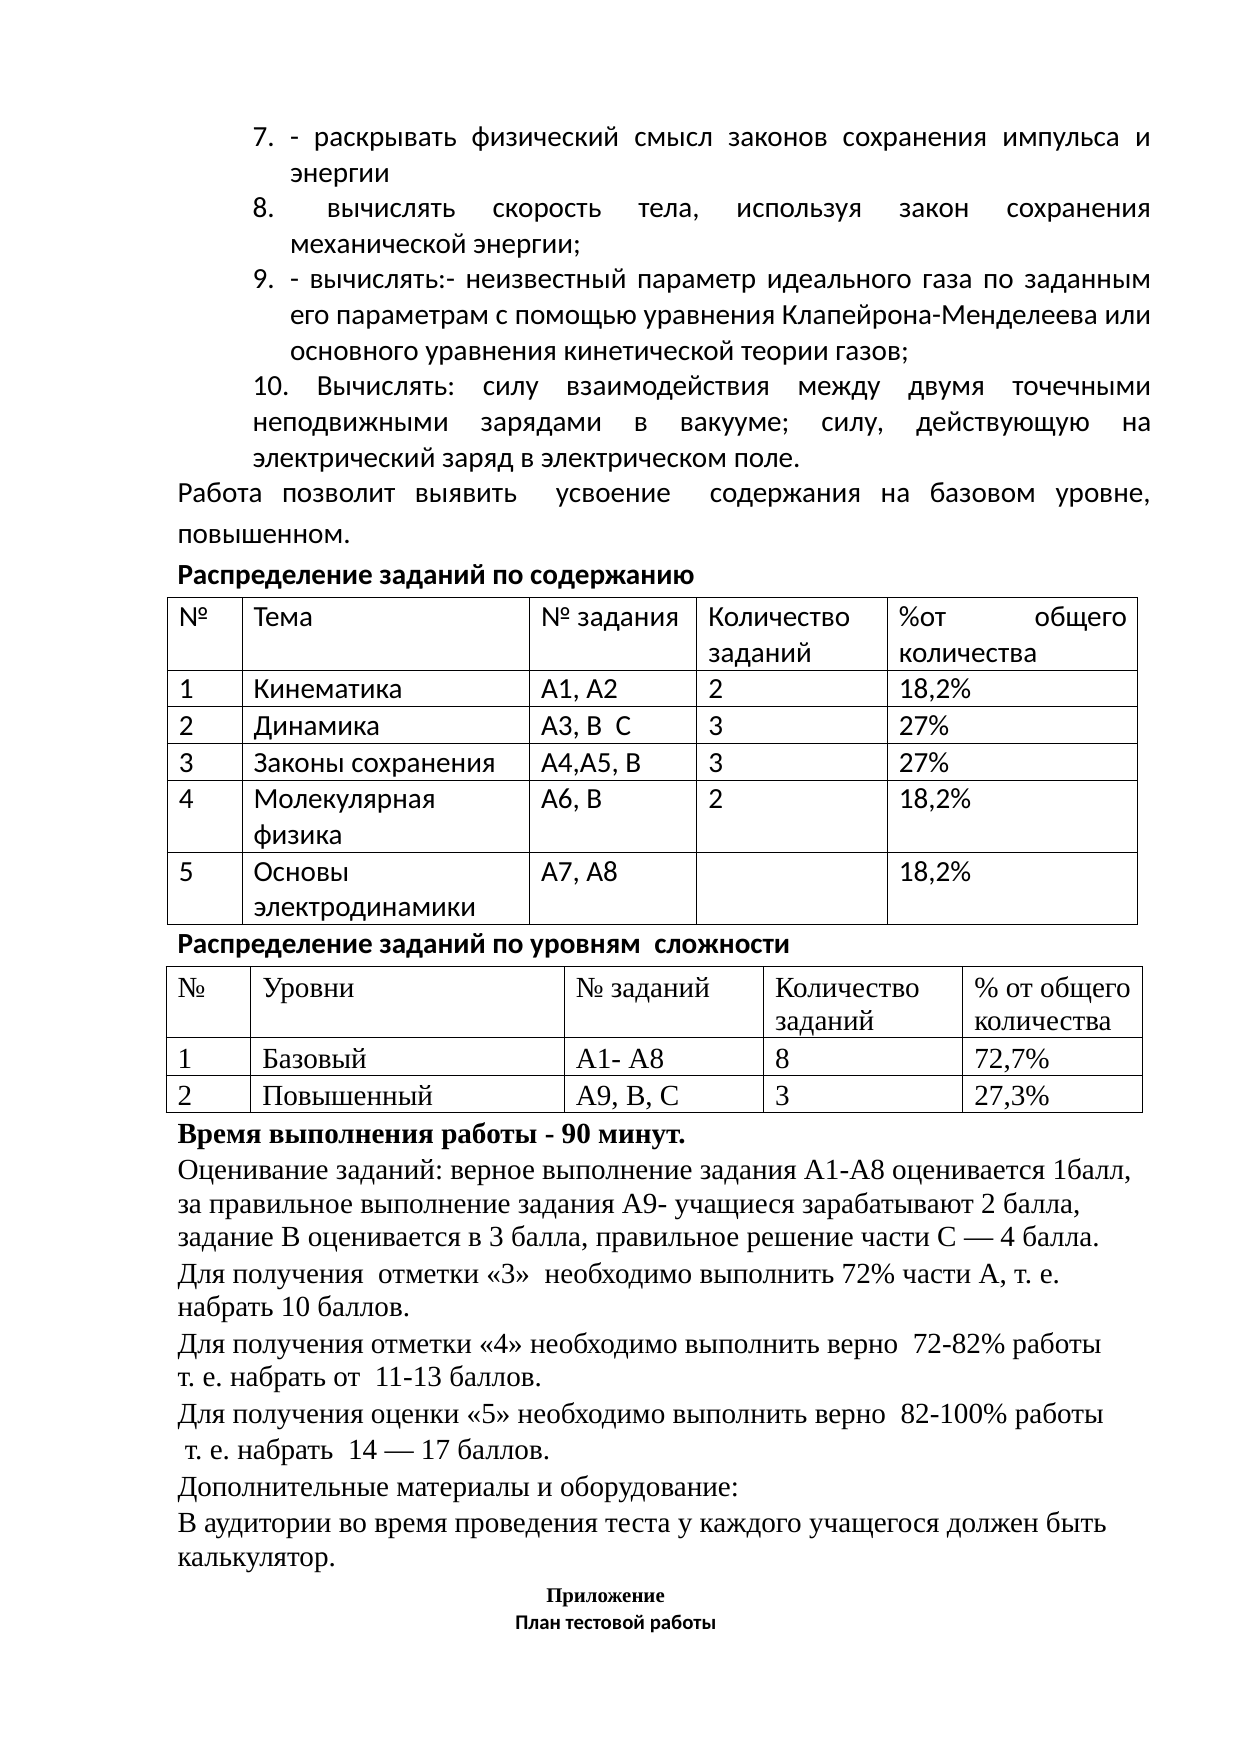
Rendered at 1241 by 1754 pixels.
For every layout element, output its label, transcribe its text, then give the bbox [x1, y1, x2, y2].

text Время выполнения работы - 90 минут. [177, 1116, 1152, 1149]
text т. е. набрать 14 — 17 баллов. [177, 1432, 1152, 1466]
table_cell А3, В С [530, 707, 696, 743]
table_cell 2 [697, 671, 887, 706]
table_cell 4 [168, 781, 242, 852]
table_cell А7, А8 [530, 853, 696, 924]
list Распределение заданий по уровням сложности [177, 925, 1152, 961]
table_header % от общего количества [963, 967, 1142, 1037]
table_cell 27% [888, 744, 1137, 779]
table_header № задания [530, 598, 696, 669]
table_cell 2 [167, 1076, 250, 1112]
table_cell 8 [764, 1038, 962, 1074]
table_cell 3 [697, 744, 887, 779]
table_cell А1, А2 [530, 671, 696, 706]
text Для получения оценки «5» необходимо выполнить верно 82-100% работы [177, 1396, 1152, 1429]
text В аудитории во время проведения теста у каждого учащегося должен быть калькулятор. [177, 1505, 1152, 1572]
text Для получения отметки «4» необходимо выполнить верно 72-82% работы т. е. набрать от 11-13 баллов. [177, 1326, 1152, 1393]
table_cell А4,А5, В [530, 744, 696, 779]
table_cell А9, В, С [565, 1076, 763, 1112]
text 10. Вычислять: силу взаимодействия между двумя точечными неподвижными зарядами в вакууме; силу, действующую на электрический заряд в электрическом поле. [252, 367, 1152, 474]
table_cell 3 [697, 707, 887, 743]
table_cell Динамика [243, 707, 529, 743]
table_cell А6, В [530, 781, 696, 852]
list вычислять скорость тела, используя закон сохранения механической энергии; [252, 189, 1152, 261]
table_header № [168, 598, 242, 669]
table_header Тема [243, 598, 529, 669]
table_cell 2 [697, 781, 887, 852]
table_cell 18,2% [888, 781, 1137, 852]
text План тестовой работы [177, 1609, 1152, 1634]
table_cell А1- А8 [565, 1038, 763, 1074]
table_cell Кинематика [243, 671, 529, 706]
table_cell Основы электродинамики [243, 853, 529, 924]
table_header Количество заданий [764, 967, 962, 1037]
table_cell 2 [168, 707, 242, 743]
list - раскрывать физический смысл законов сохранения импульса и энергии [252, 118, 1152, 189]
table_cell 1 [167, 1038, 250, 1074]
list - вычислять:- неизвестный параметр идеального газа по заданным его параметрам с помощью уравнения Клапейрона-Менделеева или основного уравнения кинетической теории газов; [252, 261, 1152, 367]
text Дополнительные материалы и оборудование: [177, 1469, 1152, 1502]
list Работа позволит выявить усвоение содержания на базовом уровне, повышенном. [177, 474, 1152, 551]
table_cell 18,2% [888, 853, 1137, 924]
table_cell 3 [168, 744, 242, 779]
table_cell Базовый [251, 1038, 564, 1074]
table_cell [697, 853, 887, 924]
list Распределение заданий по содержанию [177, 556, 1152, 592]
table_header № [167, 967, 250, 1037]
text Приложение [177, 1575, 1152, 1609]
table_cell Молекулярная физика [243, 781, 529, 852]
table_cell 18,2% [888, 671, 1137, 706]
table_header %от общего количества [888, 598, 1137, 669]
table_cell 27% [888, 707, 1137, 743]
table_cell 27,3% [963, 1076, 1142, 1112]
table_cell Повышенный [251, 1076, 564, 1112]
table_header Количество заданий [697, 598, 887, 669]
table_cell Законы сохранения [243, 744, 529, 779]
table_header № заданий [565, 967, 763, 1037]
table_cell 5 [168, 853, 242, 924]
table_cell 3 [764, 1076, 962, 1112]
text Оценивание заданий: верное выполнение задания А1-А8 оценивается 1балл, за правильное выполнение задания А9- учащиеся зарабатывают 2 балла, задание В оценивается в 3 балла, правильное решение части С — 4 балла. [177, 1152, 1152, 1253]
text Для получения отметки «3» необходимо выполнить 72% части А, т. е. набрать 10 баллов. [177, 1256, 1152, 1323]
table_cell 1 [168, 671, 242, 706]
table_header Уровни [251, 967, 564, 1037]
table_cell 72,7% [963, 1038, 1142, 1074]
